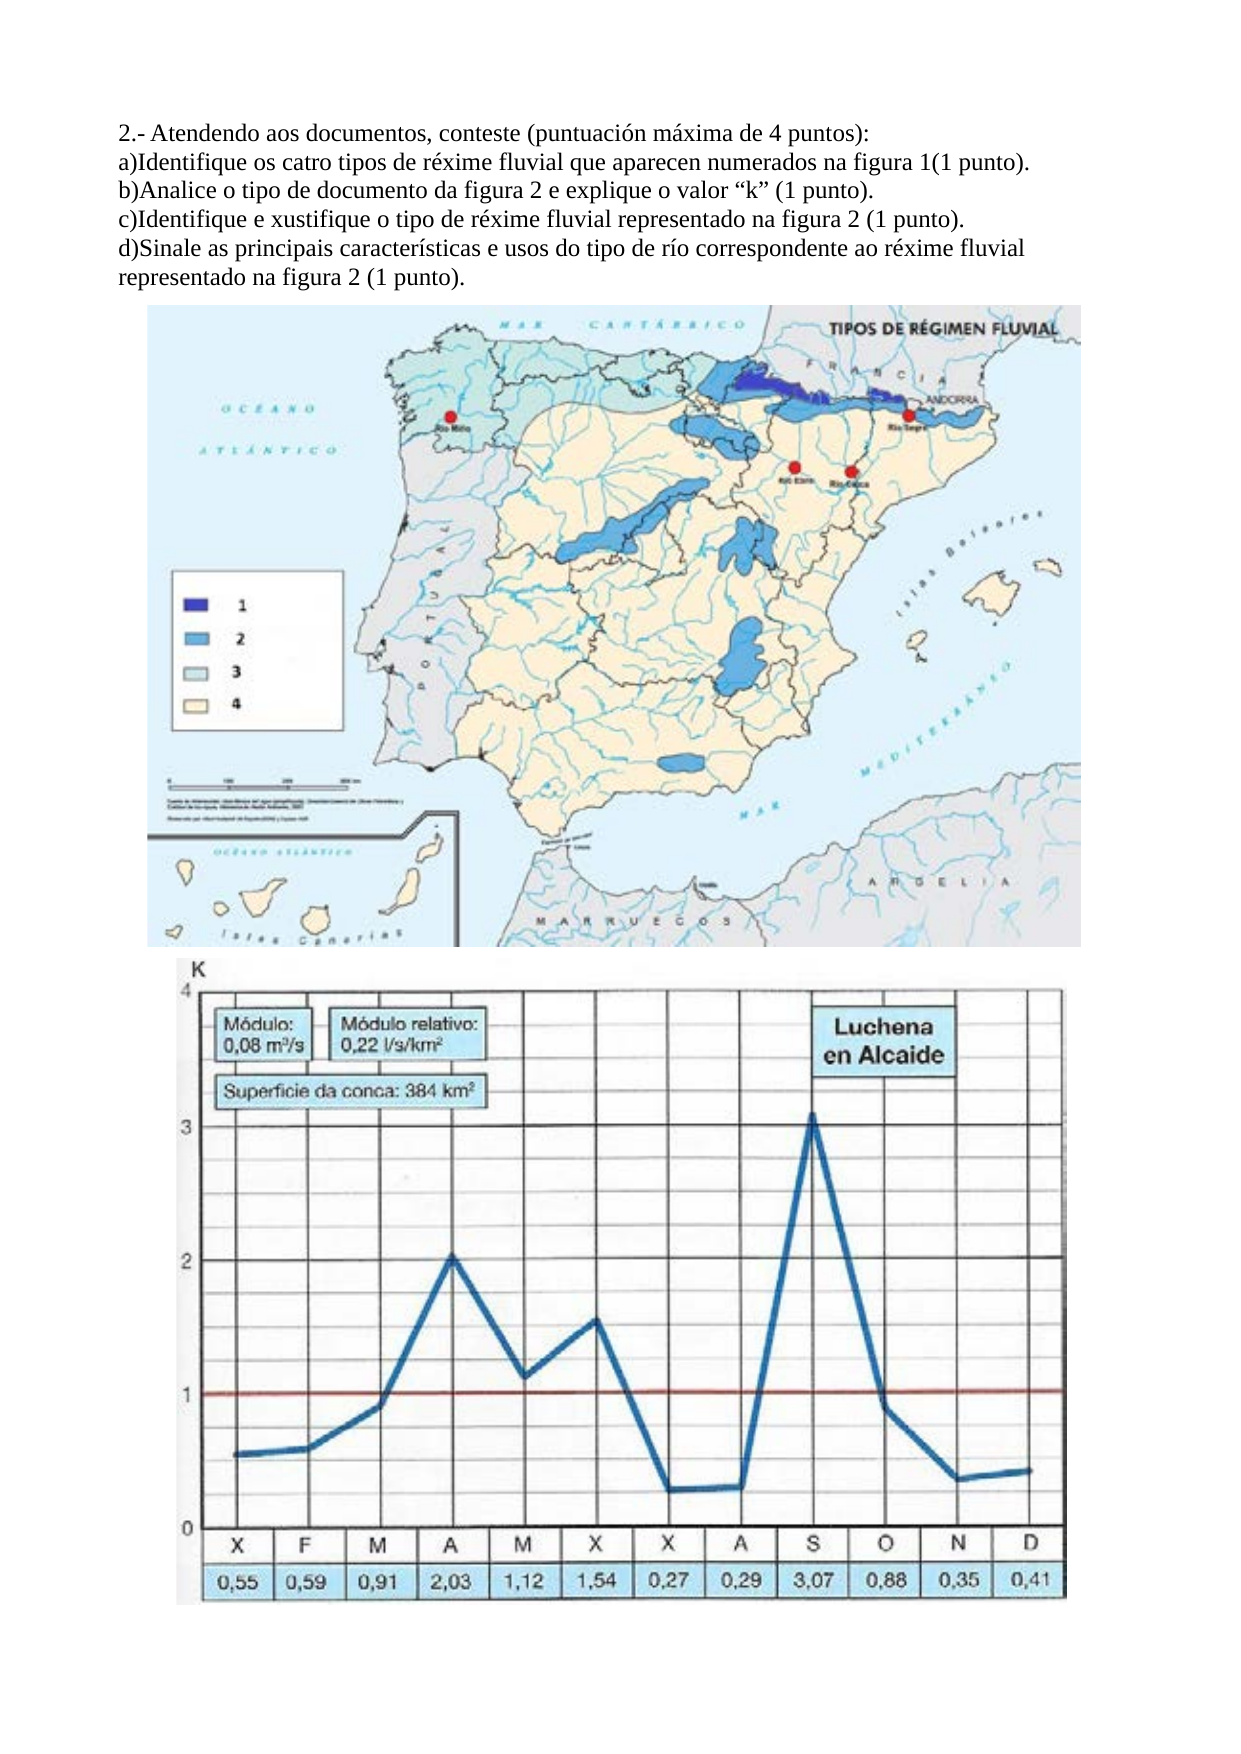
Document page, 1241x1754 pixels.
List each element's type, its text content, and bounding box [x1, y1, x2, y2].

text d)Sinale as principais características e usos do tipo de río correspondente ao réxime fluvial representado na figura 2 (1 punto). [118, 233, 1122, 291]
picture [176, 958, 1067, 1605]
text a)Identifique os catro tipos de réxime fluvial que aparecen numerados na figura 1(1 punto). [118, 147, 1122, 176]
text c)Identifique e xustifique o tipo de réxime fluvial representado na figura 2 (1 punto). [118, 204, 1122, 233]
text 2.- Atendendo aos documentos, conteste (puntuación máxima de 4 puntos): [118, 118, 1122, 147]
picture [147, 305, 1081, 947]
text b)Analice o tipo de documento da figura 2 e explique o valor “k” (1 punto). [118, 176, 1122, 204]
